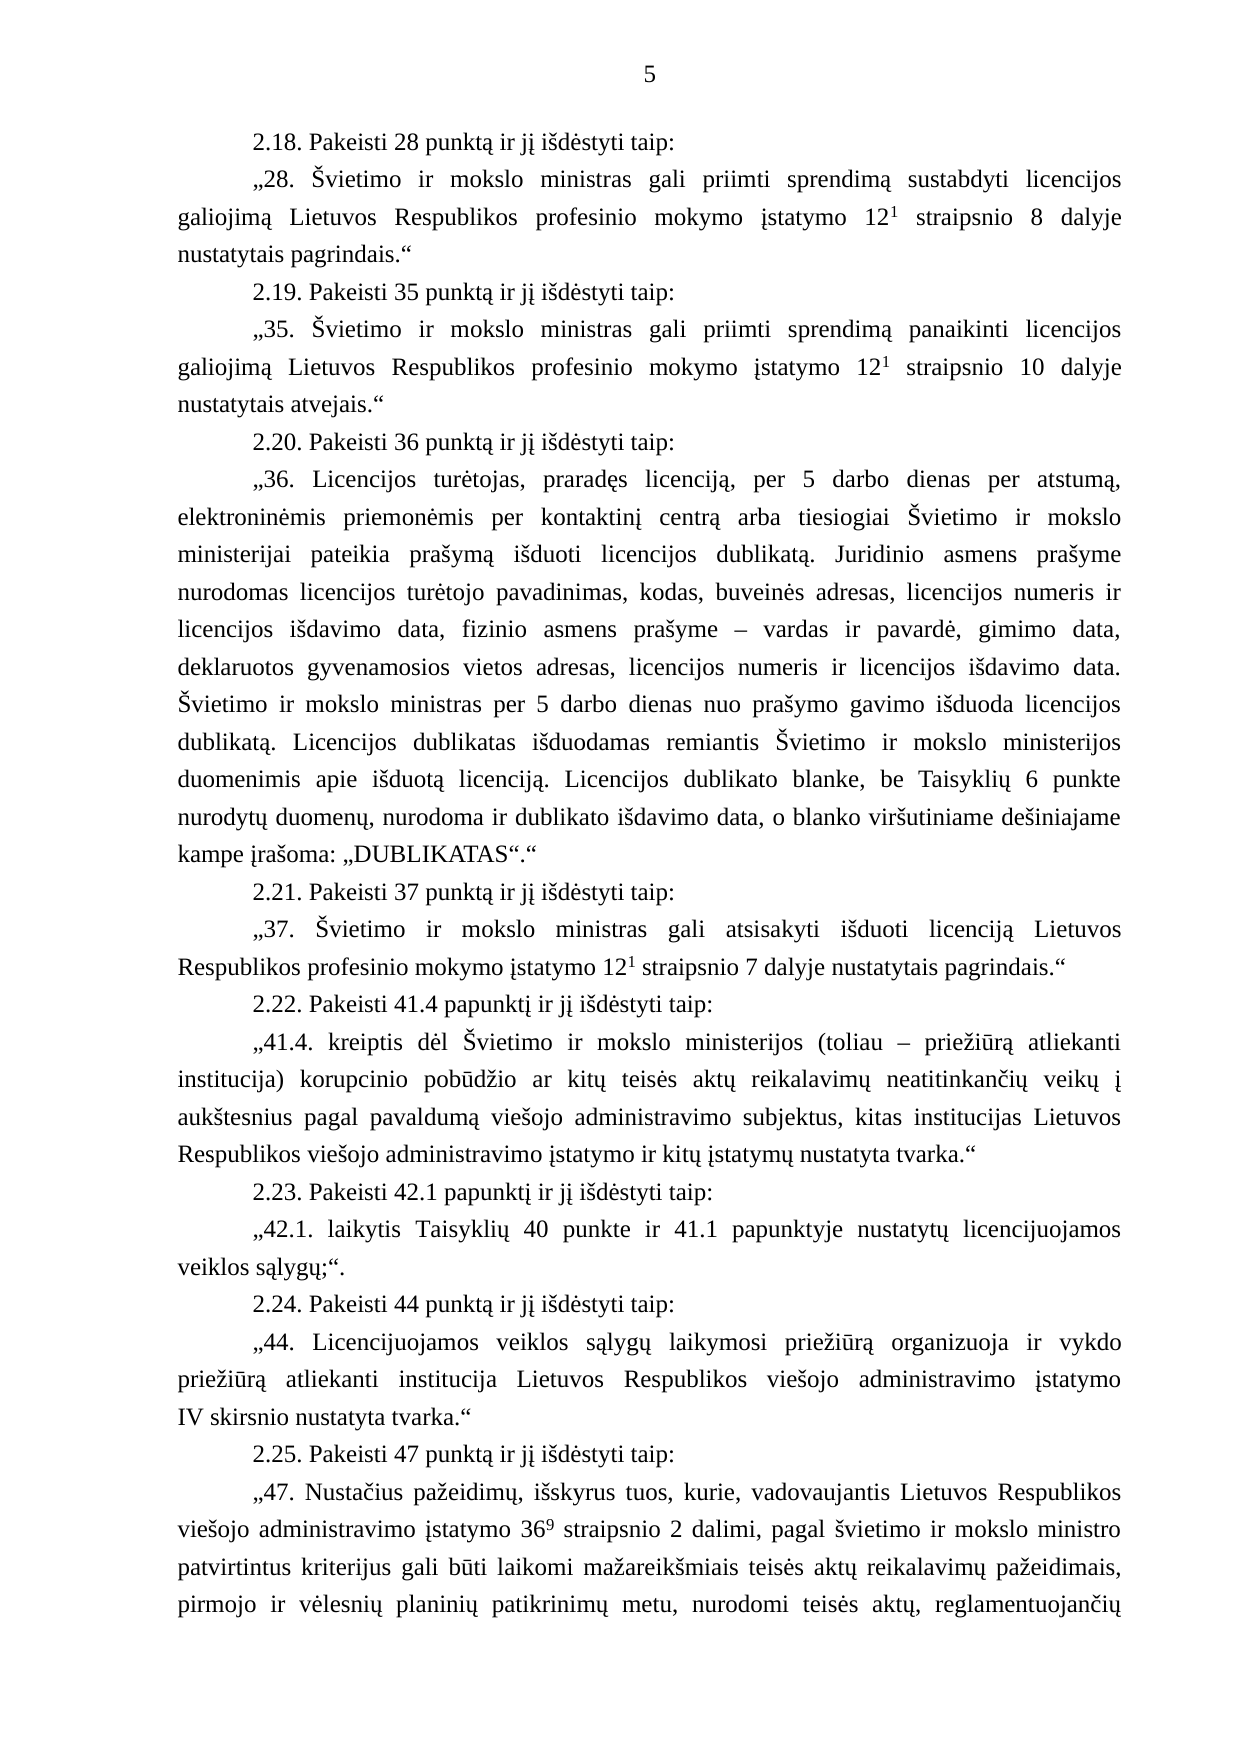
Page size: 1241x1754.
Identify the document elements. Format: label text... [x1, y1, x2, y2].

text 2.19. Pakeisti 35 punktą ir jį išdėstyti taip: [177, 268, 1122, 306]
text „44. Licencijuojamos veiklos sąlygų laikymosi priežiūrą organizuoja ir vykdo priežiūrą atliekanti institucija Lietuvos Respublikos viešojo administravimo įstatymo IV skirsnio nustatyta tvarka.“ [177, 1318, 1122, 1431]
text 2.18. Pakeisti 28 punktą ir jį išdėstyti taip: [177, 118, 1122, 156]
text „36. Licencijos turėtojas, praradęs licenciją, per 5 darbo dienas per atstumą, elektroninėmis priemonėmis per kontaktinį centrą arba tiesiogiai Švietimo ir mokslo ministerijai pateikia prašymą išduoti licencijos dublikatą. Juridinio asmens prašyme nurodomas licencijos turėtojo pavadinimas, kodas, buveinės adresas, licencijos numeris ir licencijos išdavimo data, fizinio asmens prašyme – vardas ir pavardė, gimimo data, deklaruotos gyvenamosios vietos adresas, licencijos numeris ir licencijos išdavimo data. Švietimo ir mokslo ministras per 5 darbo dienas nuo prašymo gavimo išduoda licencijos dublikatą. Licencijos dublikatas išduodamas remiantis Švietimo ir mokslo ministerijos duomenimis apie išduotą licenciją. Licencijos dublikato blanke, be Taisyklių 6 punkte nurodytų duomenų, nurodoma ir dublikato išdavimo data, o blanko viršutiniame dešiniajame kampe įrašoma: „DUBLIKATAS“.“ [177, 456, 1122, 868]
text 2.23. Pakeisti 42.1 papunktį ir jį išdėstyti taip: [177, 1168, 1122, 1206]
text 2.22. Pakeisti 41.4 papunktį ir jį išdėstyti taip: [177, 981, 1122, 1018]
text „35. Švietimo ir mokslo ministras gali priimti sprendimą panaikinti licencijos galiojimą Lietuvos Respublikos profesinio mokymo įstatymo 121 straipsnio 10 dalyje nustatytais atvejais.“ [177, 306, 1122, 418]
text „42.1. laikytis Taisyklių 40 punkte ir 41.1 papunktyje nustatytų licencijuojamos veiklos sąlygų;“. [177, 1206, 1122, 1281]
text „41.4. kreiptis dėl Švietimo ir mokslo ministerijos (toliau – priežiūrą atliekanti institucija) korupcinio pobūdžio ar kitų teisės aktų reikalavimų neatitinkančių veikų į aukštesnius pagal pavaldumą viešojo administravimo subjektus, kitas institucijas Lietuvos Respublikos viešojo administravimo įstatymo ir kitų įstatymų nustatyta tvarka.“ [177, 1018, 1122, 1168]
text 2.21. Pakeisti 37 punktą ir jį išdėstyti taip: [177, 868, 1122, 906]
text „37. Švietimo ir mokslo ministras gali atsisakyti išduoti licenciją Lietuvos Respublikos profesinio mokymo įstatymo 121 straipsnio 7 dalyje nustatytais pagrindais.“ [177, 906, 1122, 981]
text 2.24. Pakeisti 44 punktą ir jį išdėstyti taip: [177, 1281, 1122, 1318]
text 2.20. Pakeisti 36 punktą ir jį išdėstyti taip: [177, 418, 1122, 456]
text „47. Nustačius pažeidimų, išskyrus tuos, kurie, vadovaujantis Lietuvos Respublikos viešojo administravimo įstatymo 369 straipsnio 2 dalimi, pagal švietimo ir mokslo ministro patvirtintus kriterijus gali būti laikomi mažareikšmiais teisės aktų reikalavimų pažeidimais, pirmojo ir vėlesnių planinių patikrinimų metu, nurodomi teisės aktų, reglamentuojančių [177, 1468, 1122, 1618]
text 2.25. Pakeisti 47 punktą ir jį išdėstyti taip: [177, 1431, 1122, 1468]
text „28. Švietimo ir mokslo ministras gali priimti sprendimą sustabdyti licencijos galiojimą Lietuvos Respublikos profesinio mokymo įstatymo 121 straipsnio 8 dalyje nustatytais pagrindais.“ [177, 156, 1122, 268]
